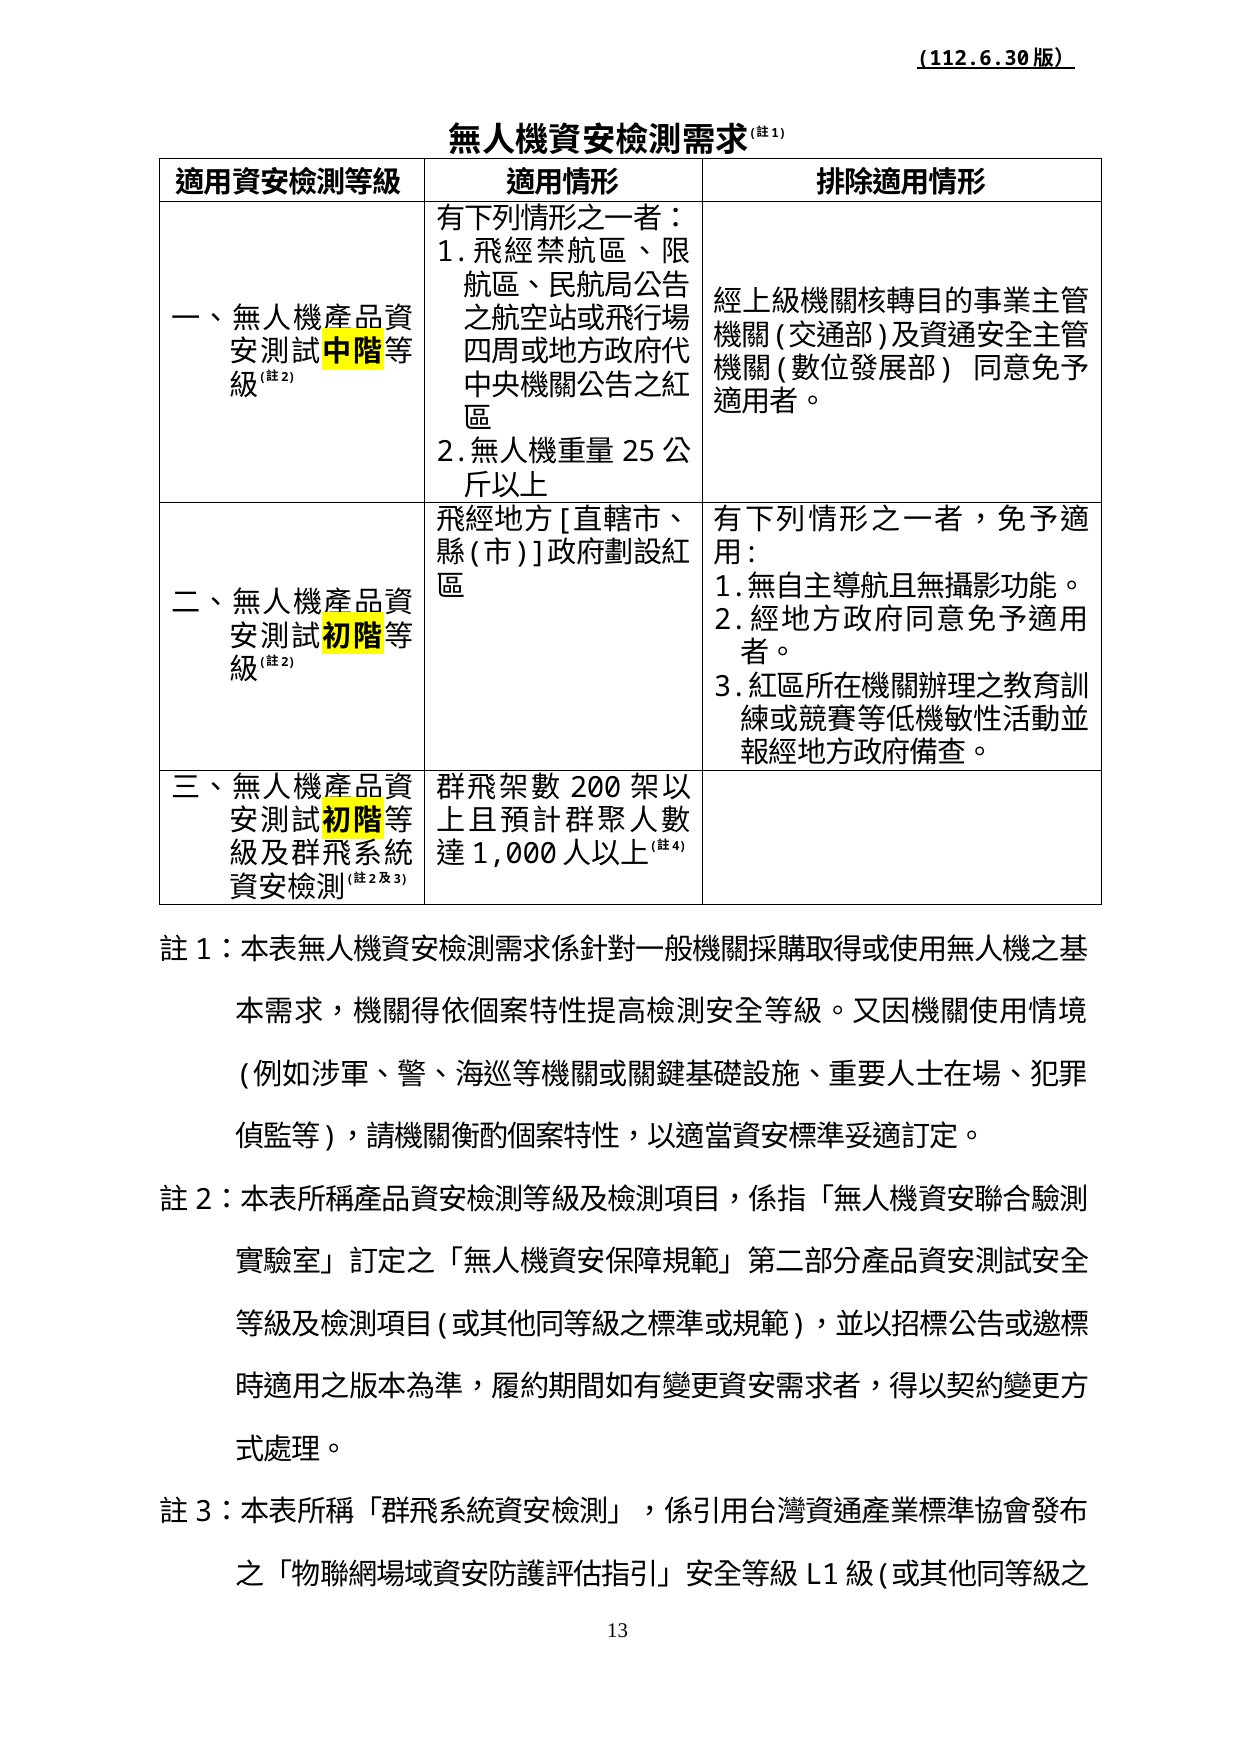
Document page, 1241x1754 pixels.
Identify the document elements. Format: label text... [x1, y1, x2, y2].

table_cell 飛經地方[直轄市、縣(市)]政府劃設紅區 [425, 503, 702, 769]
text 註1：本表無人機資安檢測需求係針對一般機關採購取得或使用無人機之基本需求，機關得依個案特性提高檢測安全等級。又因機關使用情境(例如涉軍、警、海巡等機關或關鍵基礎設施、重要人士在場、犯罪偵監等)，請機關衡酌個案特性，以適當資安標準妥適訂定。 [159, 905, 1090, 1155]
table_cell 有下列情形之一者： 1.飛經禁航區、限航區、民航局公告之航空站或飛行場四周或地方政府代中央機關公告之紅區 2.無人機重量25公斤以上 [425, 202, 702, 502]
table_header 適用情形 [425, 159, 702, 201]
table_cell 有下列情形之一者，免予適用: 1.無自主導航且無攝影功能。 2.經地方政府同意免予適用者。 3.紅區所在機關辦理之教育訓練或競賽等低機敏性活動並報經地方政府備查。 [703, 503, 1101, 769]
text 註2：本表所稱產品資安檢測等級及檢測項目，係指「無人機資安聯合驗測實驗室」訂定之「無人機資安保障規範」第二部分產品資安測試安全等級及檢測項目(或其他同等級之標準或規範)，並以招標公告或邀標時適用之版本為準，履約期間如有變更資安需求者，得以契約變更方式處理。 [159, 1155, 1090, 1467]
table_cell 三、無人機產品資安測試初階等級及群飛系統資安檢測(註2及3) [160, 771, 424, 904]
table_cell 一、無人機產品資安測試中階等級(註2) [160, 202, 424, 502]
text 無人機資安檢測需求(註1) [159, 95, 1075, 157]
text 註3：本表所稱「群飛系統資安檢測」，係引用台灣資通產業標準協會發布之「物聯網場域資安防護評估指引」安全等級L1級(或其他同等級之 [159, 1467, 1090, 1592]
table_cell 群飛架數200架以上且預計群聚人數達1,000人以上(註4) [425, 771, 702, 904]
table_cell 二、無人機產品資安測試初階等級(註2) [160, 503, 424, 769]
table_cell [703, 771, 1101, 904]
table_header 排除適用情形 [703, 159, 1101, 201]
table_cell 經上級機關核轉目的事業主管機關(交通部)及資通安全主管機關(數位發展部) 同意免予適用者。 [703, 202, 1101, 502]
table_header 適用資安檢測等級 [160, 159, 424, 201]
